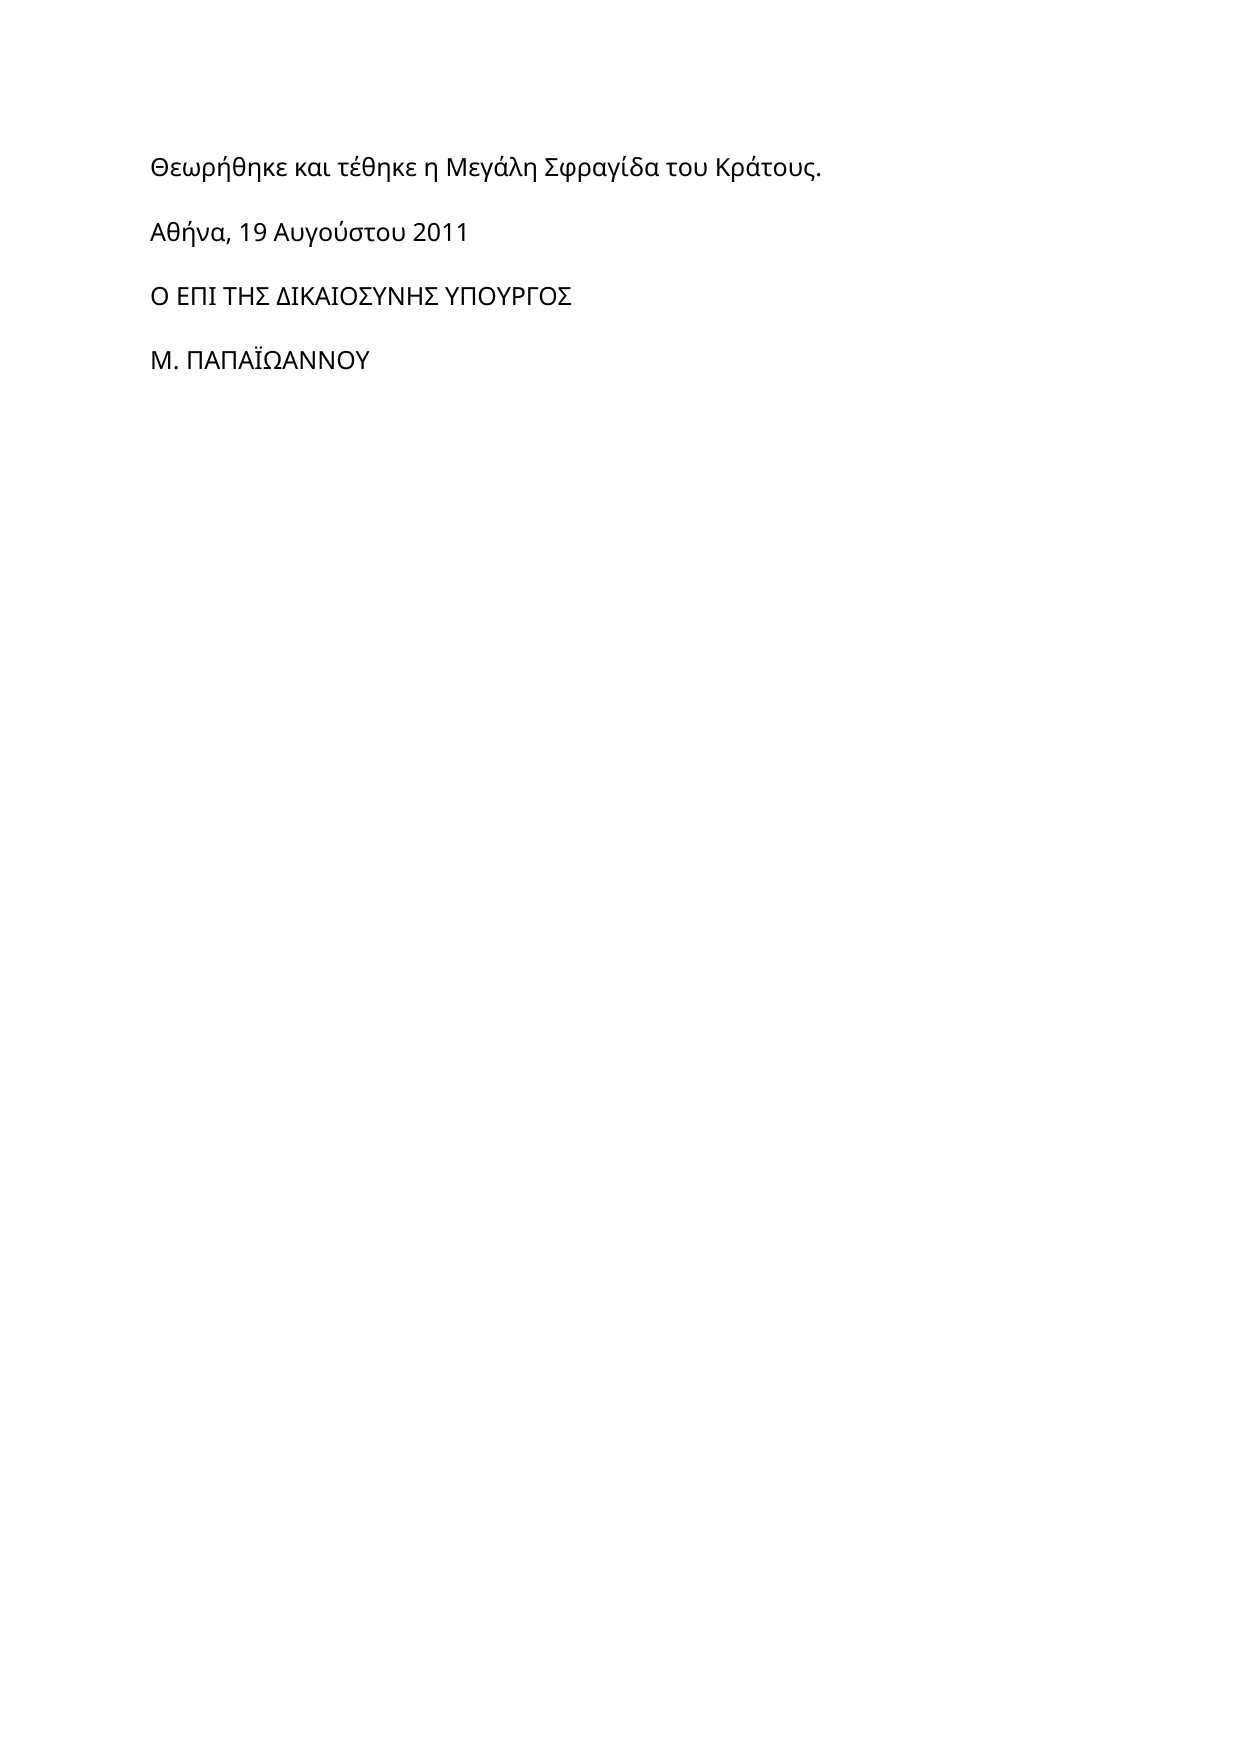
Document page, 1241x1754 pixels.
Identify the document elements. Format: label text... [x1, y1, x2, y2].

text Αθήνα, 19 Αυγούστου 2011 [150, 214, 1090, 248]
text Μ. ΠΑΠΑΪΩΑΝΝΟΥ [150, 342, 1090, 377]
text Ο ΕΠΙ ΤΗΣ ΔΙΚΑΙΟΣΥΝΗΣ ΥΠΟΥΡΓΟΣ [150, 278, 1090, 312]
text Θεωρήθηκε και τέθηκε η Μεγάλη Σφραγίδα του Κράτους. [150, 150, 1090, 184]
